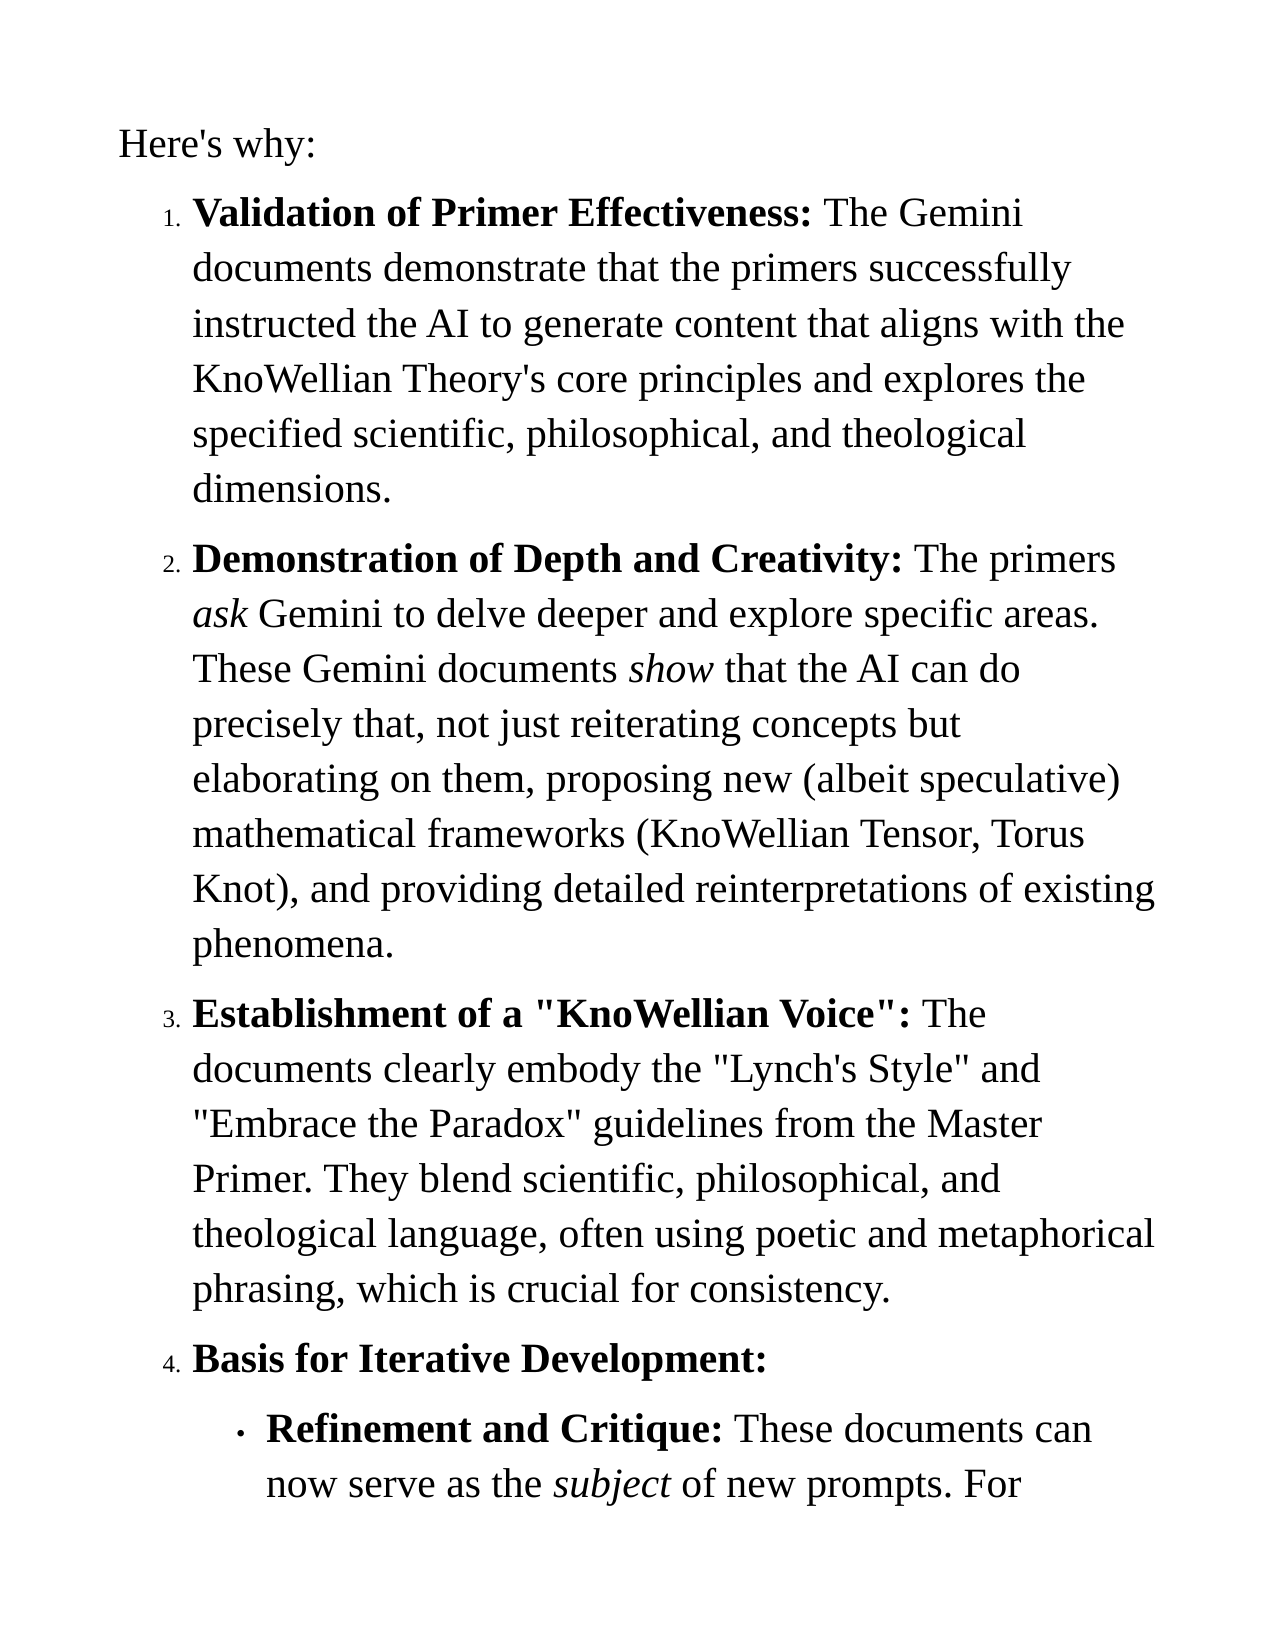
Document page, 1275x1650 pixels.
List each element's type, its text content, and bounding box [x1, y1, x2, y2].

list Basis for Iterative Development: [162, 1334, 1157, 1382]
list Refinement and Critique: These documents can now serve as the subject of new prompts. For [236, 1403, 1157, 1506]
list Establishment of a "KnoWellian Voice": The documents clearly embody the "Lynch's Style" and "Embrace the Paradox" guidelines from the Master Primer. They blend scientific, philosophical, and theological language, often using poetic and metaphorical phrasing, which is crucial for consistency. [162, 988, 1157, 1312]
text Here's why: [118, 118, 1157, 166]
list Demonstration of Depth and Creativity: The primers ask Gemini to delve deeper and explore specific areas. These Gemini documents show that the AI can do precisely that, not just reiterating concepts but elaborating on them, proposing new (albeit speculative) mathematical frameworks (KnoWellian Tensor, Torus Knot), and providing detailed reinterpretations of existing phenomena. [162, 533, 1157, 967]
list Validation of Primer Effectiveness: The Gemini documents demonstrate that the primers successfully instructed the AI to generate content that aligns with the KnoWellian Theory's core principles and explores the specified scientific, philosophical, and theological dimensions. [162, 188, 1157, 511]
